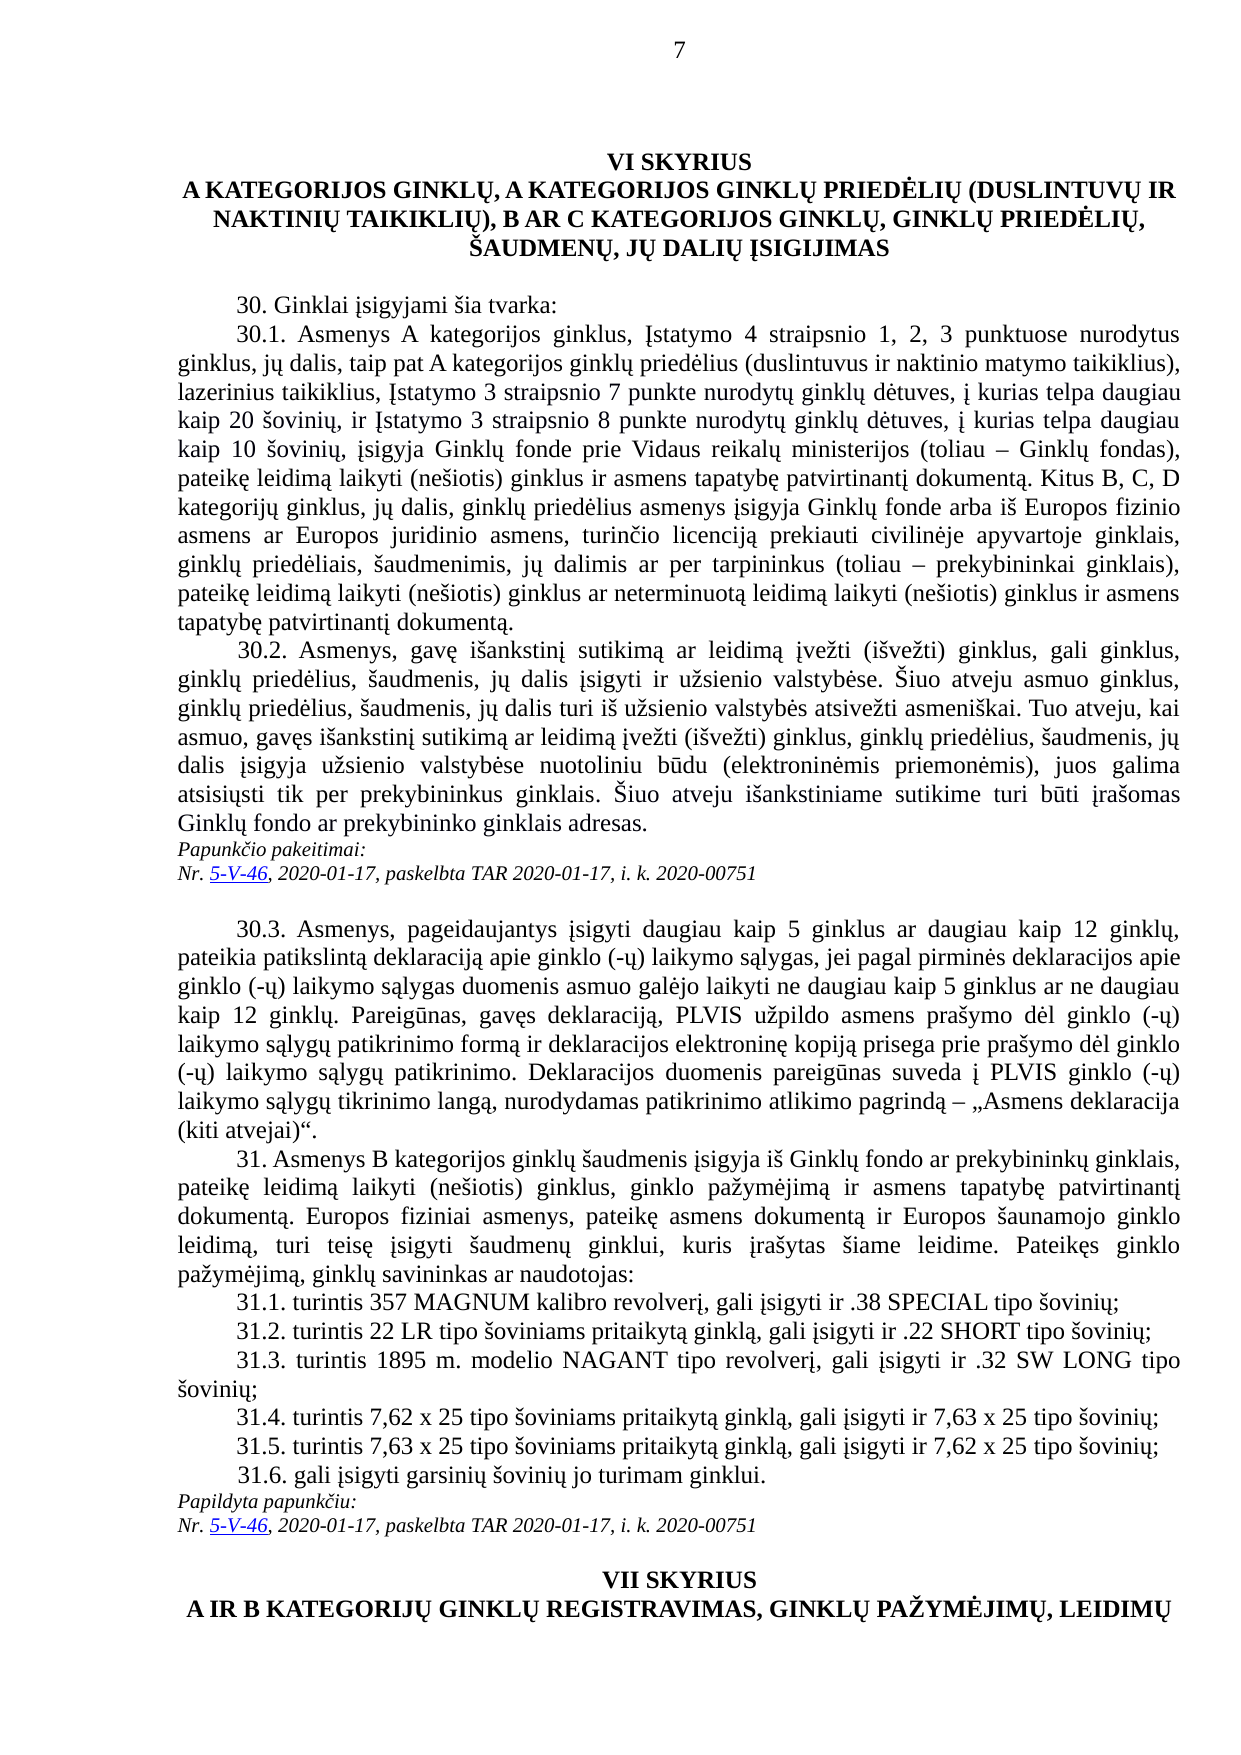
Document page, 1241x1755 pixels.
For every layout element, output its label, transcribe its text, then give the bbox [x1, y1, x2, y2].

text 30. Ginklai įsigyjami šia tvarka: [177, 291, 1181, 319]
text 31.5. turintis 7,63 x 25 tipo šoviniams pritaikytą ginklą, gali įsigyti ir 7,62 x 25 tipo šovinių; [177, 1431, 1181, 1460]
text VI SKYRIUS [177, 147, 1181, 176]
text VII SKYRIUS [177, 1566, 1181, 1594]
text 31.1. turintis 357 MAGNUM kalibro revolverį, gali įsigyti ir .38 SPECIAL tipo šovinių; [177, 1287, 1181, 1316]
text 31.3. turintis 1895 m. modelio NAGANT tipo revolverį, gali įsigyti ir .32 SW LONG tipo šovinių; [177, 1345, 1181, 1402]
text A ir B KATEGORIJŲ GINKLŲ REGISTRAVIMAS, GINKLŲ PAŽYMĖJIMŲ, LEIDIMŲ [177, 1594, 1181, 1623]
text 31.6. gali įsigyti garsinių šovinių jo turimam ginklui. [177, 1460, 1181, 1489]
text 31.4. turintis 7,62 x 25 tipo šoviniams pritaikytą ginklą, gali įsigyti ir 7,63 x 25 tipo šovinių; [177, 1402, 1181, 1431]
text Nr. 5-V-46, 2020-01-17, paskelbta TAR 2020-01-17, i. k. 2020-00751 [177, 861, 1181, 885]
text A kategorijos ginklų, A kategorijos ginklų priedėlių (Duslintuvų ir naktinių taikiklių), B AR C KATEGORIJOS GINKLŲ, Ginklų priedėlių, ŠAUDMENŲ, jų dalių ĮSIGIJIMAS [177, 176, 1181, 262]
text Papunkčio pakeitimai: [177, 837, 1181, 861]
text 30.3. Asmenys, pageidaujantys įsigyti daugiau kaip 5 ginklus ar daugiau kaip 12 ginklų, pateikia patikslintą deklaraciją apie ginklo (-ų) laikymo sąlygas, jei pagal pirminės deklaracijos apie ginklo (-ų) laikymo sąlygas duomenis asmuo galėjo laikyti ne daugiau kaip 5 ginklus ar ne daugiau kaip 12 ginklų. Pareigūnas, gavęs deklaraciją, PLVIS užpildo asmens prašymo dėl ginklo (-ų) laikymo sąlygų patikrinimo formą ir deklaracijos elektroninę kopiją prisega prie prašymo dėl ginklo (-ų) laikymo sąlygų patikrinimo. Deklaracijos duomenis pareigūnas suveda į PLVIS ginklo (-ų) laikymo sąlygų tikrinimo langą, nurodydamas patikrinimo atlikimo pagrindą – „Asmens deklaracija (kiti atvejai)“. [177, 914, 1181, 1144]
text Nr. 5-V-46, 2020-01-17, paskelbta TAR 2020-01-17, i. k. 2020-00751 [177, 1513, 1181, 1537]
text Papildyta papunkčiu: [177, 1489, 1181, 1513]
text 31. Asmenys B kategorijos ginklų šaudmenis įsigyja iš Ginklų fondo ar prekybininkų ginklais, pateikę leidimą laikyti (nešiotis) ginklus, ginklo pažymėjimą ir asmens tapatybę patvirtinantį dokumentą. Europos fiziniai asmenys, pateikę asmens dokumentą ir Europos šaunamojo ginklo leidimą, turi teisę įsigyti šaudmenų ginklui, kuris įrašytas šiame leidime. Pateikęs ginklo pažymėjimą, ginklų savininkas ar naudotojas: [177, 1144, 1181, 1287]
text 31.2. turintis 22 LR tipo šoviniams pritaikytą ginklą, gali įsigyti ir .22 SHORT tipo šovinių; [177, 1316, 1181, 1345]
text 30.2. Asmenys, gavę išankstinį sutikimą ar leidimą įvežti (išvežti) ginklus, gali ginklus, ginklų priedėlius, šaudmenis, jų dalis įsigyti ir užsienio valstybėse. Šiuo atveju asmuo ginklus, ginklų priedėlius, šaudmenis, jų dalis turi iš užsienio valstybės atsivežti asmeniškai. Tuo atveju, kai asmuo, gavęs išankstinį sutikimą ar leidimą įvežti (išvežti) ginklus, ginklų priedėlius, šaudmenis, jų dalis įsigyja užsienio valstybėse nuotoliniu būdu (elektroninėmis priemonėmis), juos galima atsisiųsti tik per prekybininkus ginklais. Šiuo atveju išankstiniame sutikime turi būti įrašomas Ginklų fondo ar prekybininko ginklais adresas. [177, 636, 1181, 837]
text 30.1. Asmenys A kategorijos ginklus, Įstatymo 4 straipsnio 1, 2, 3 punktuose nurodytus ginklus, jų dalis, taip pat A kategorijos ginklų priedėlius (duslintuvus ir naktinio matymo taikiklius), lazerinius taikiklius, Įstatymo 3 straipsnio 7 punkte nurodytų ginklų dėtuves, į kurias telpa daugiau kaip 20 šovinių, ir Įstatymo 3 straipsnio 8 punkte nurodytų ginklų dėtuves, į kurias telpa daugiau kaip 10 šovinių, įsigyja Ginklų fonde prie Vidaus reikalų ministerijos (toliau – Ginklų fondas), pateikę leidimą laikyti (nešiotis) ginklus ir asmens tapatybę patvirtinantį dokumentą. Kitus B, C, D kategorijų ginklus, jų dalis, ginklų priedėlius asmenys įsigyja Ginklų fonde arba iš Europos fizinio asmens ar Europos juridinio asmens, turinčio licenciją prekiauti civilinėje apyvartoje ginklais, ginklų priedėliais, šaudmenimis, jų dalimis ar per tarpininkus (toliau – prekybininkai ginklais), pateikę leidimą laikyti (nešiotis) ginklus ar neterminuotą leidimą laikyti (nešiotis) ginklus ir asmens tapatybę patvirtinantį dokumentą. [177, 319, 1181, 636]
